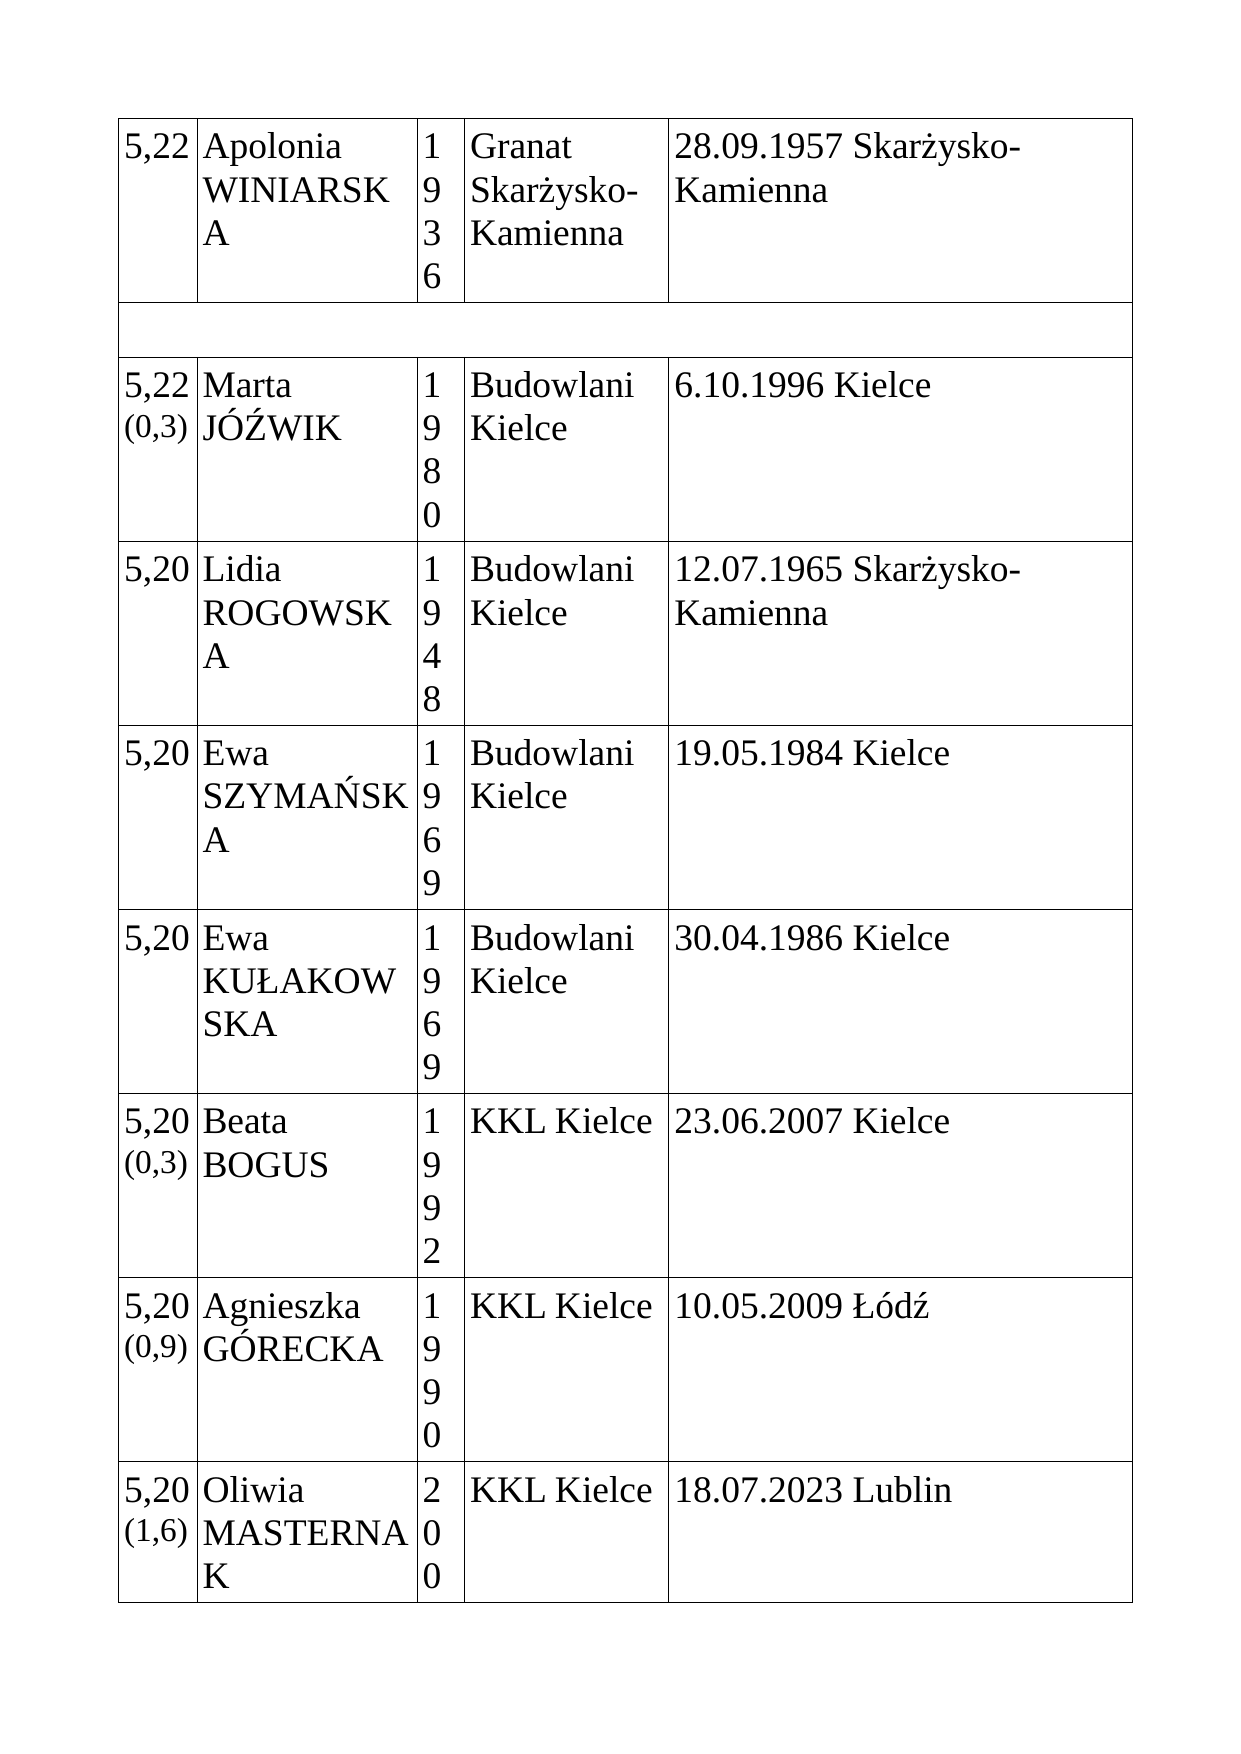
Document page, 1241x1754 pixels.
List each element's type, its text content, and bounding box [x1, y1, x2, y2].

table_cell 1948 [418, 542, 464, 725]
table_cell [119, 303, 1132, 357]
table_cell Budowlani Kielce [465, 726, 668, 909]
table_cell 5,20 [119, 910, 197, 1093]
table_cell Lidia ROGOWSKA [198, 542, 417, 725]
table_cell KKL Kielce [465, 1094, 668, 1277]
table_cell 19.05.1984 Kielce [669, 726, 1132, 909]
table_cell Ewa SZYMAŃSKA [198, 726, 417, 909]
table_cell 30.04.1986 Kielce [669, 910, 1132, 1093]
table_cell 5,20 [119, 542, 197, 725]
table_cell 23.06.2007 Kielce [669, 1094, 1132, 1277]
table_cell 1992 [418, 1094, 464, 1277]
table_cell 5,22 (0,3) [119, 358, 197, 541]
table_cell 5,20 (0,3) [119, 1094, 197, 1277]
table_cell 1990 [418, 1278, 464, 1461]
table_cell 28.09.1957 Skarżysko-Kamienna [669, 119, 1132, 302]
table_cell KKL Kielce [465, 1462, 668, 1602]
table_cell Agnieszka GÓRECKA [198, 1278, 417, 1461]
table_cell Granat Skarżysko-Kamienna [465, 119, 668, 302]
table_cell 18.07.2023 Lublin [669, 1462, 1132, 1602]
table_cell Beata BOGUS [198, 1094, 417, 1277]
table_cell Budowlani Kielce [465, 910, 668, 1093]
table_cell 12.07.1965 Skarżysko-Kamienna [669, 542, 1132, 725]
table_cell 1969 [418, 726, 464, 909]
table_cell 6.10.1996 Kielce [669, 358, 1132, 541]
table_cell 1936 [418, 119, 464, 302]
table_cell 10.05.2009 Łódź [669, 1278, 1132, 1461]
table_cell 5,20 (0,9) [119, 1278, 197, 1461]
table_cell Apolonia WINIARSKA [198, 119, 417, 302]
table_cell Budowlani Kielce [465, 358, 668, 541]
table_cell 1969 [418, 910, 464, 1093]
table_cell 5,20 [119, 726, 197, 909]
table_cell Oliwia MASTERNAK [198, 1462, 417, 1602]
table_cell 5,20 (1,6) [119, 1462, 197, 1602]
table_cell Marta JÓŹWIK [198, 358, 417, 541]
table_cell 200 [418, 1462, 464, 1602]
table_cell 1980 [418, 358, 464, 541]
table_cell Budowlani Kielce [465, 542, 668, 725]
table_cell Ewa KUŁAKOWSKA [198, 910, 417, 1093]
table_cell KKL Kielce [465, 1278, 668, 1461]
table_cell 5,22 [119, 119, 197, 302]
